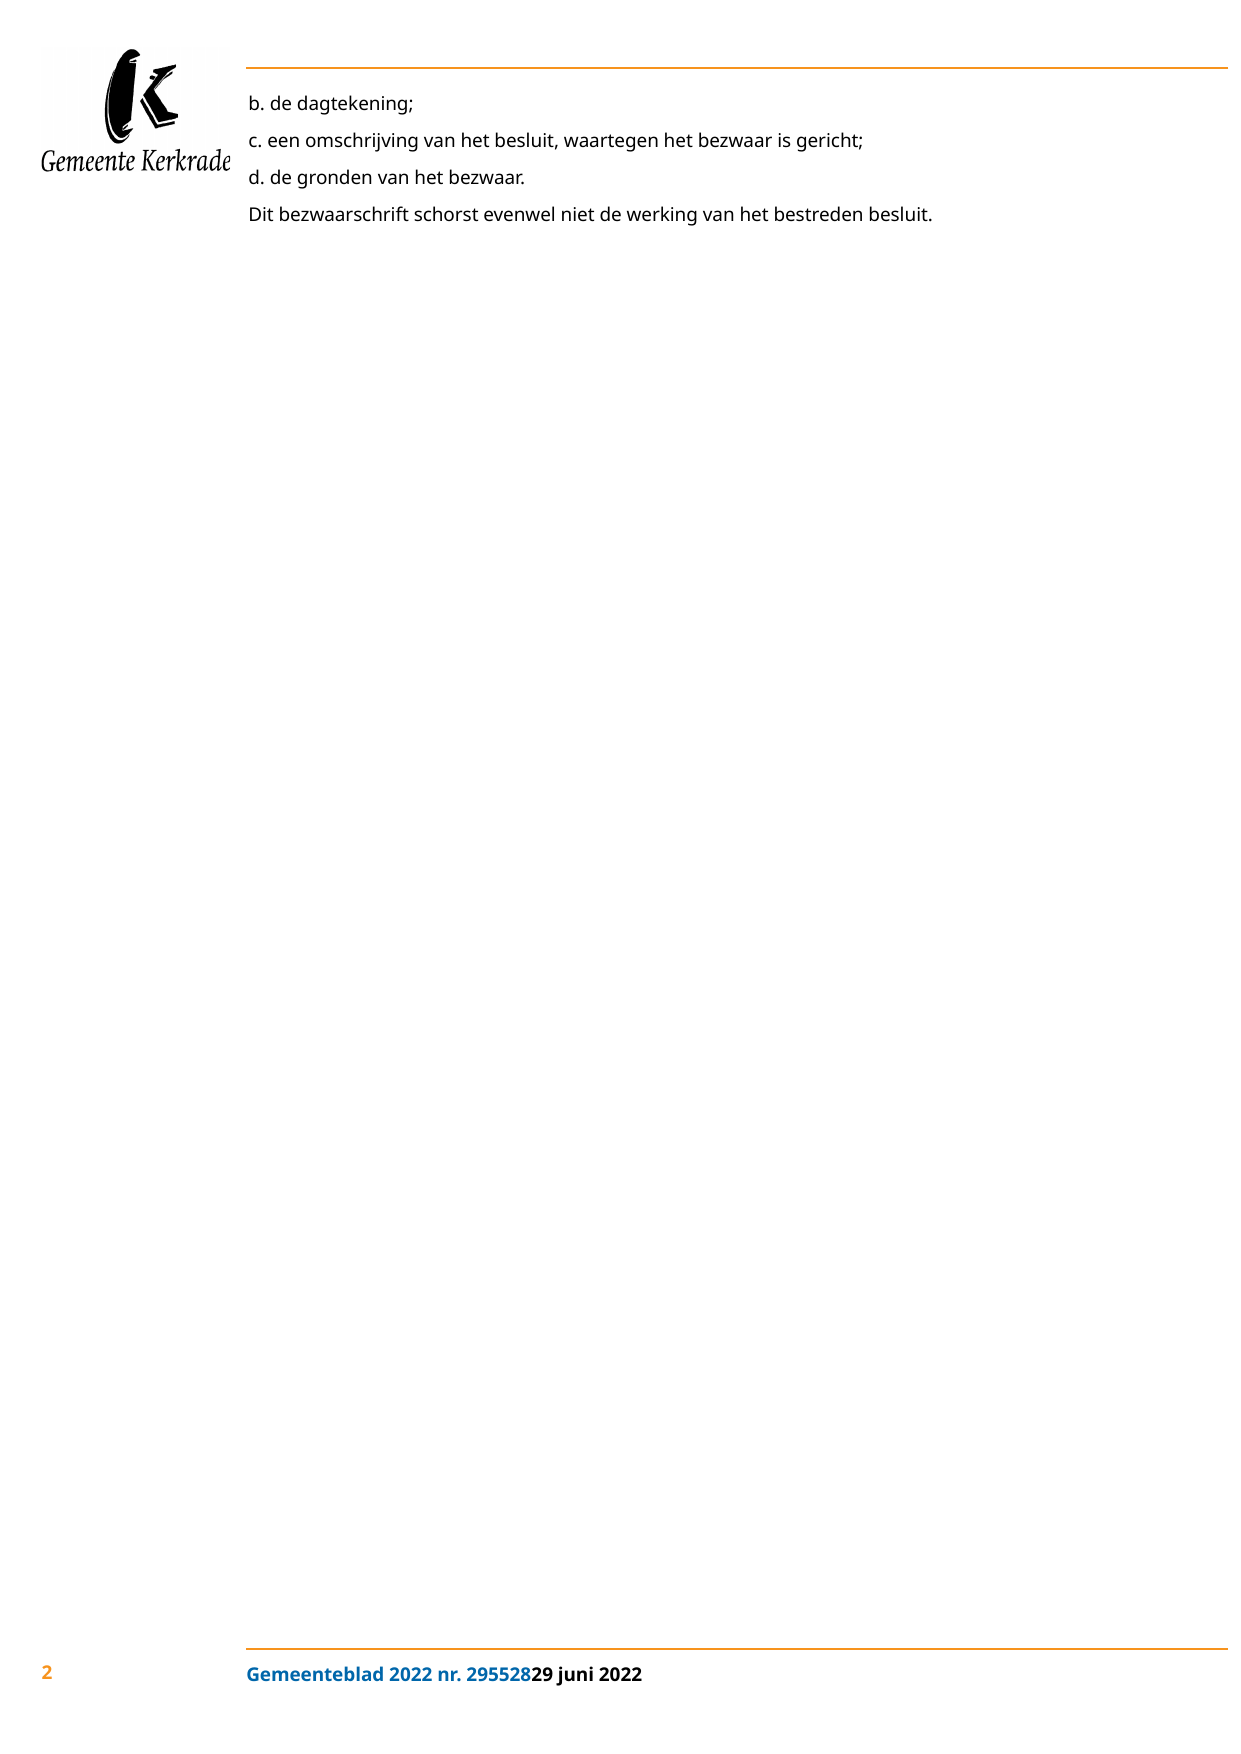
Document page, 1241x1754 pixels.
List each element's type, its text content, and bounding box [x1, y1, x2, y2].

picture [41, 47, 231, 172]
text c. een omschrijving van het besluit, waartegen het bezwaar is gericht; [248, 132, 1152, 151]
text d. de gronden van het bezwaar. [248, 169, 1152, 188]
text b. de dagtekening; [248, 95, 1152, 114]
text Dit bezwaarschrift schorst evenwel niet de werking van het bestreden besluit. [248, 206, 1152, 225]
